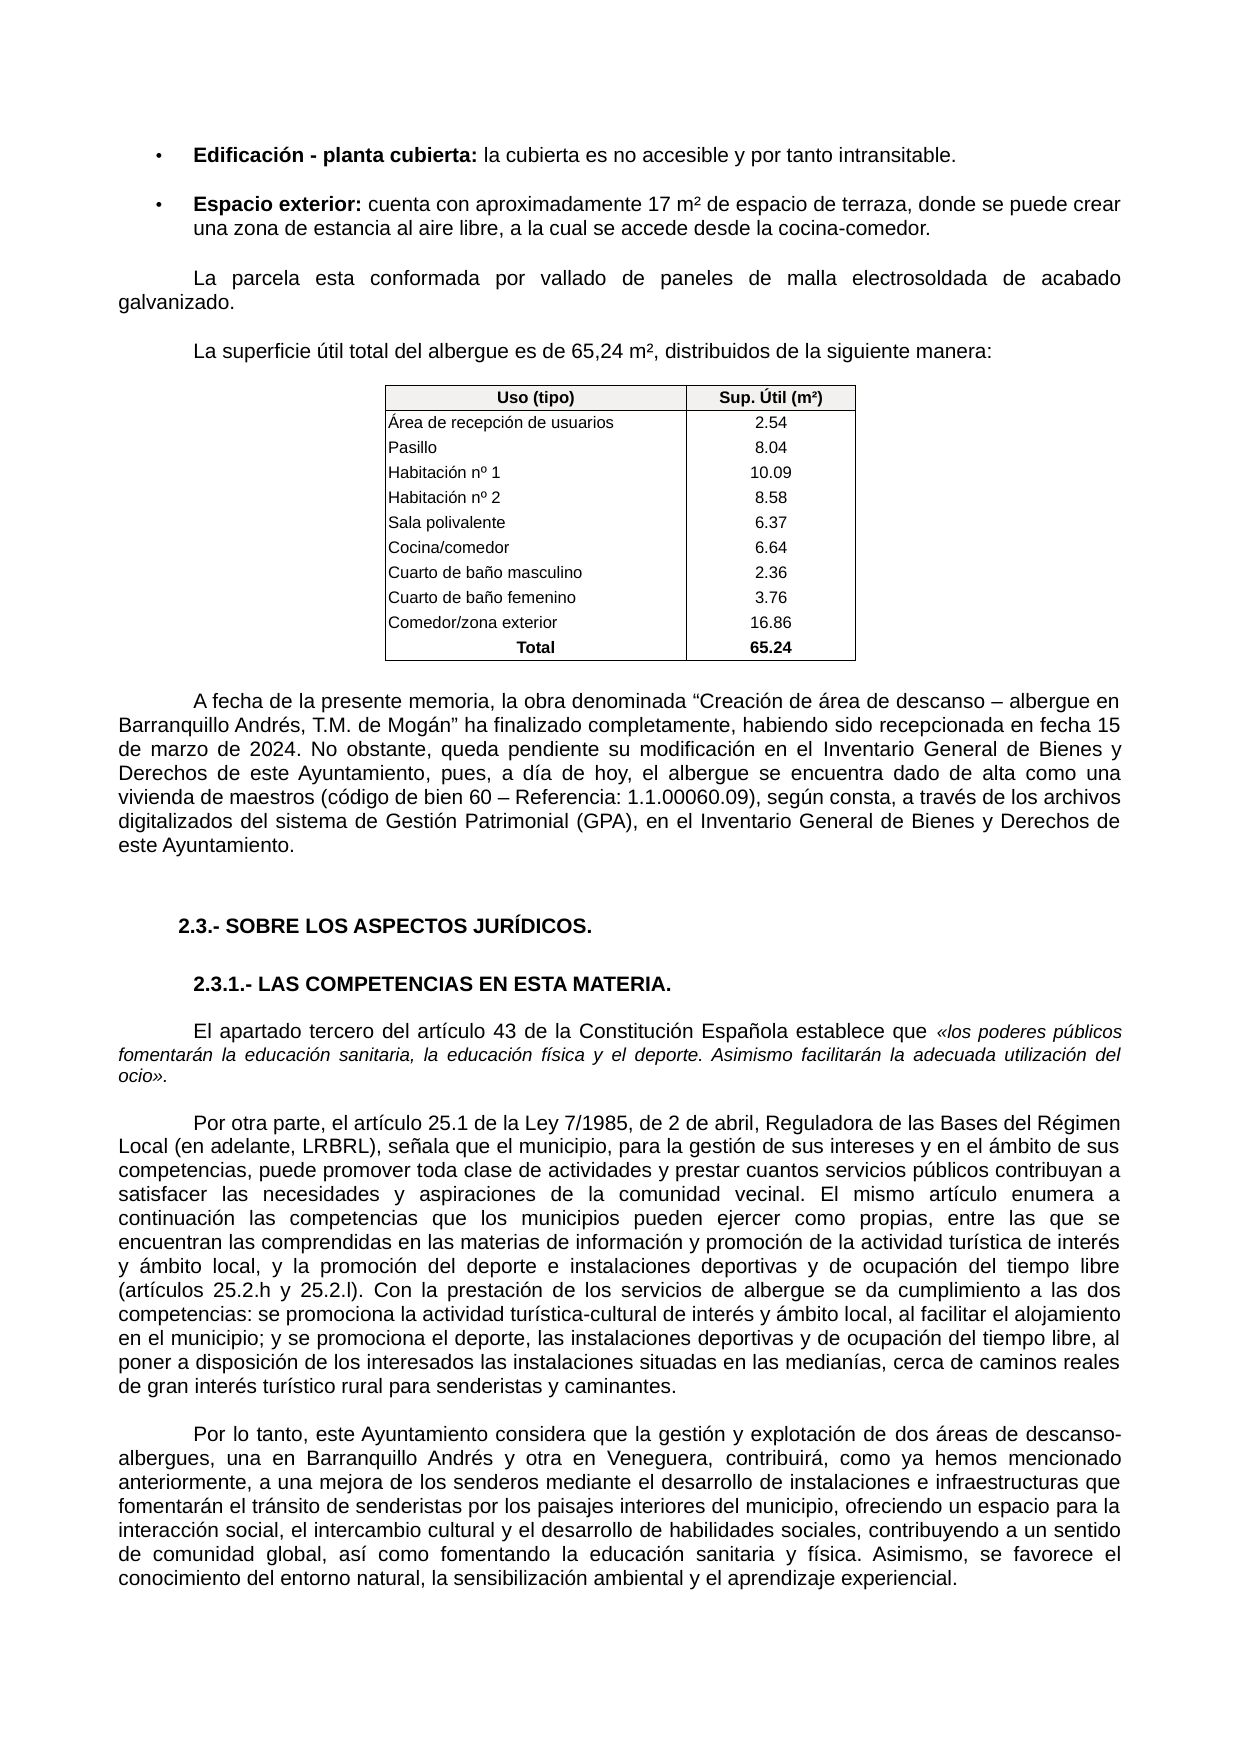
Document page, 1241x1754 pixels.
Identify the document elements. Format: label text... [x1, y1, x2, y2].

subtitle 2.3.1.- LAS COMPETENCIAS EN ESTA MATERIA. [118, 971, 1122, 995]
table_cell Comedor/zona exterior [386, 610, 686, 635]
table_cell 8.04 [687, 435, 855, 460]
table_cell Cocina/comedor [386, 535, 686, 560]
table_cell 8.58 [687, 485, 855, 510]
table_header Sup. Útil (m²) [687, 386, 855, 410]
list Edificación - planta cubierta: la cubierta es no accesible y por tanto intransitable. [156, 143, 1122, 167]
text Por lo tanto, este Ayuntamiento considera que la gestión y explotación de dos áreas de descanso-albergues, una en Barranquillo Andrés y otra en Veneguera, contribuirá, como ya hemos mencionado anteriormente, a una mejora de los senderos mediante el desarrollo de instalaciones e infraestructuras que fomentarán el tránsito de senderistas por los paisajes interiores del municipio, ofreciendo un espacio para la interacción social, el intercambio cultural y el desarrollo de habilidades sociales, contribuyendo a un sentido de comunidad global, así como fomentando la educación sanitaria y física. Asimismo, se favorece el conocimiento del entorno natural, la sensibilización ambiental y el aprendizaje experiencial. [118, 1422, 1122, 1589]
table_cell Cuarto de baño masculino [386, 560, 686, 585]
text La superficie útil total del albergue es de 65,24 m², distribuidos de la siguiente manera: [118, 339, 1122, 363]
table_cell 65.24 [687, 635, 855, 660]
text A fecha de la presente memoria, la obra denominada “Creación de área de descanso – albergue en Barranquillo Andrés, T.M. de Mogán” ha finalizado completamente, habiendo sido recepcionada en fecha 15 de marzo de 2024. No obstante, queda pendiente su modificación en el Inventario General de Bienes y Derechos de este Ayuntamiento, pues, a día de hoy, el albergue se encuentra dado de alta como una vivienda de maestros (código de bien 60 – Referencia: 1.1.00060.09), según consta, a través de los archivos digitalizados del sistema de Gestión Patrimonial (GPA), en el Inventario General de Bienes y Derechos de este Ayuntamiento. [118, 689, 1122, 856]
table_cell Área de recepción de usuarios [386, 411, 686, 435]
table_cell 10.09 [687, 460, 855, 485]
table_cell Total [386, 635, 686, 660]
text La parcela esta conformada por vallado de paneles de malla electrosoldada de acabado galvanizado. [118, 266, 1122, 314]
table_cell 2.36 [687, 560, 855, 585]
text Por otra parte, el artículo 25.1 de la Ley 7/1985, de 2 de abril, Reguladora de las Bases del Régimen Local (en adelante, LRBRL), señala que el municipio, para la gestión de sus intereses y en el ámbito de sus competencias, puede promover toda clase de actividades y prestar cuantos servicios públicos contribuyan a satisfacer las necesidades y aspiraciones de la comunidad vecinal. El mismo artículo enumera a continuación las competencias que los municipios pueden ejercer como propias, entre las que se encuentran las comprendidas en las materias de información y promoción de la actividad turística de interés y ámbito local, y la promoción del deporte e instalaciones deportivas y de ocupación del tiempo libre (artículos 25.2.h y 25.2.l). Con la prestación de los servicios de albergue se da cumplimiento a las dos competencias: se promociona la actividad turística-cultural de interés y ámbito local, al facilitar el alojamiento en el municipio; y se promociona el deporte, las instalaciones deportivas y de ocupación del tiempo libre, al poner a disposición de los interesados las instalaciones situadas en las medianías, cerca de caminos reales de gran interés turístico rural para senderistas y caminantes. [118, 1110, 1122, 1398]
table_cell Sala polivalente [386, 510, 686, 535]
table_cell 6.37 [687, 510, 855, 535]
table_cell Pasillo [386, 435, 686, 460]
subtitle 2.3.- SOBRE LOS ASPECTOS JURÍDICOS. [118, 914, 1122, 938]
table_cell 6.64 [687, 535, 855, 560]
table_cell Habitación nº 1 [386, 460, 686, 485]
list Espacio exterior: cuenta con aproximadamente 17 m² de espacio de terraza, donde se puede crear una zona de estancia al aire libre, a la cual se accede desde la cocina-comedor. [156, 192, 1122, 240]
table_header Uso (tipo) [386, 386, 686, 410]
table_cell Cuarto de baño femenino [386, 585, 686, 610]
text El apartado tercero del artículo 43 de la Constitución Española establece que «los poderes públicos fomentarán la educación sanitaria, la educación física y el deporte. Asimismo facilitarán la adecuada utilización del ocio». [118, 1019, 1122, 1086]
table_cell Habitación nº 2 [386, 485, 686, 510]
table_cell 3.76 [687, 585, 855, 610]
table_cell 16.86 [687, 610, 855, 635]
table_cell 2.54 [687, 411, 855, 435]
